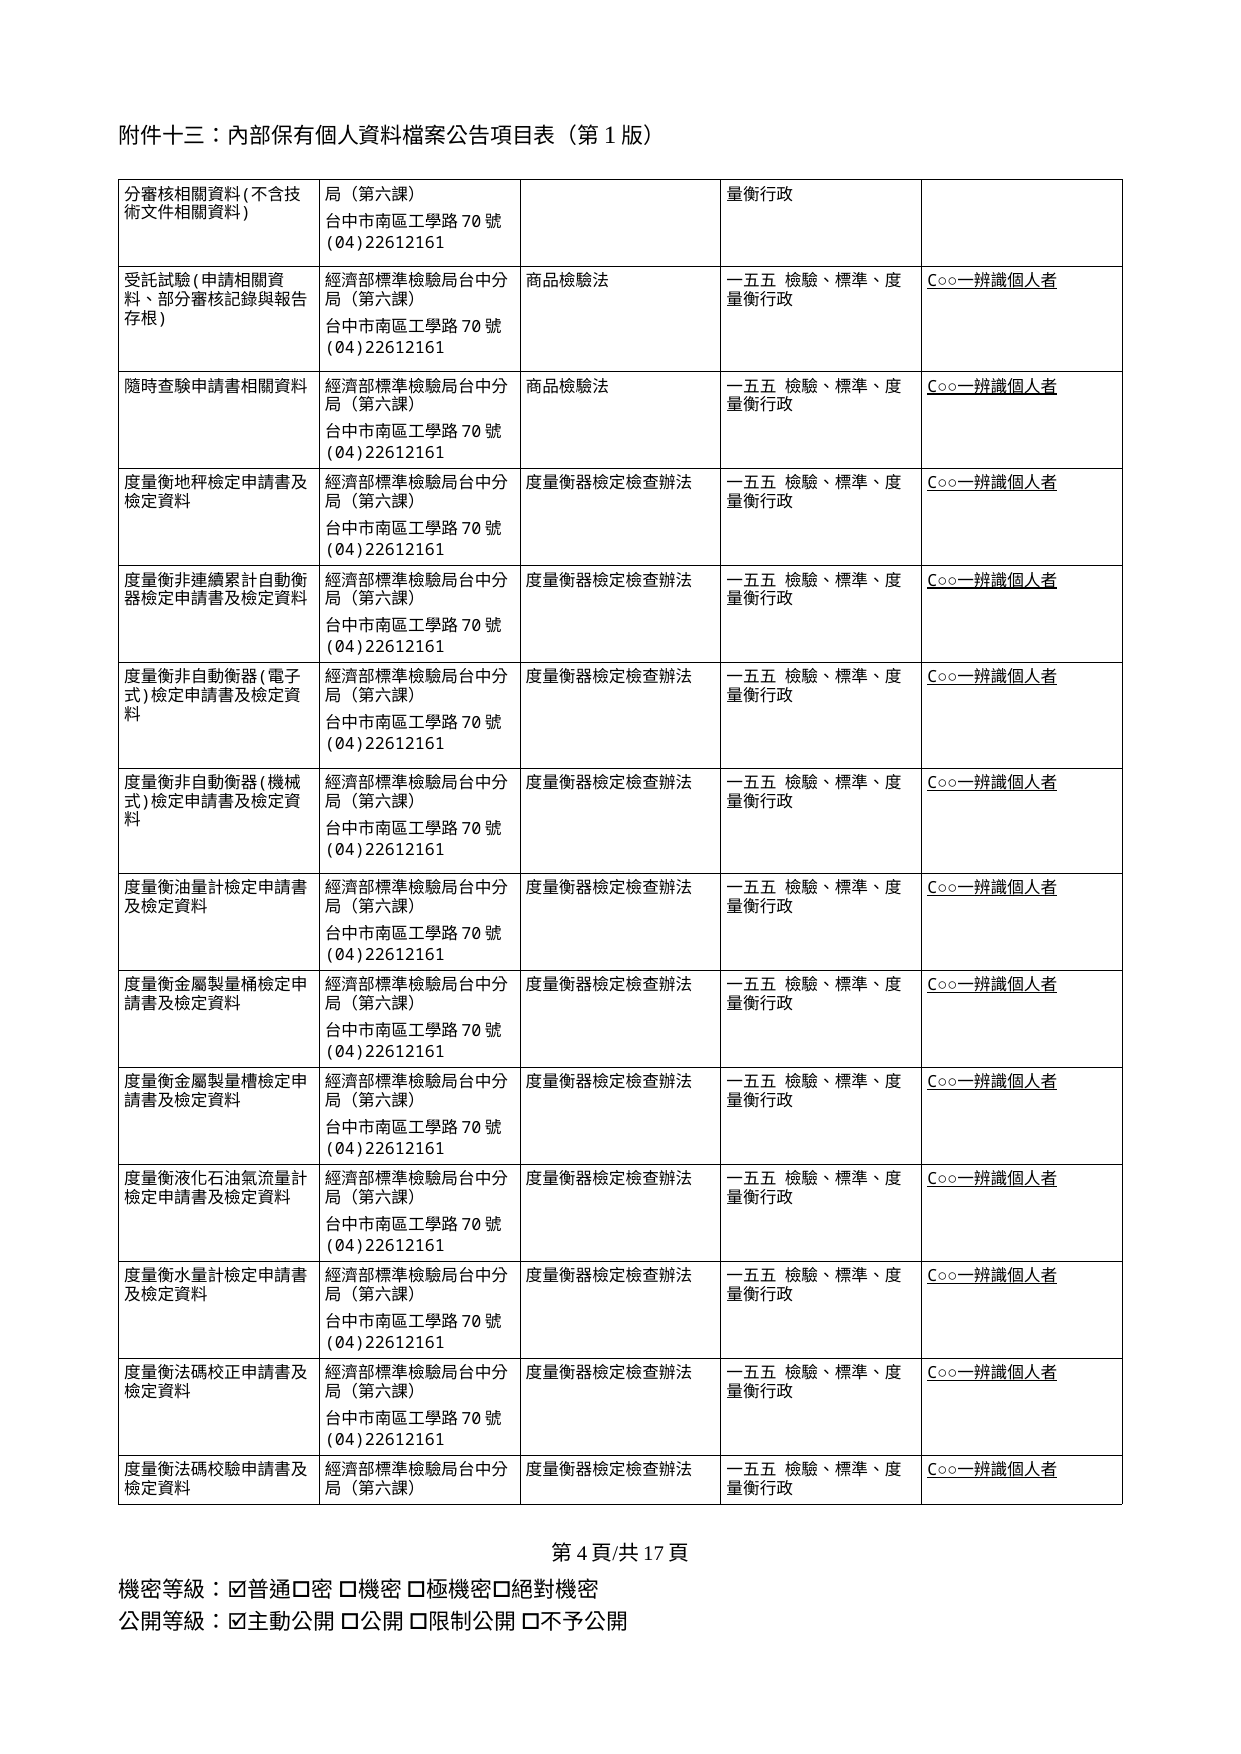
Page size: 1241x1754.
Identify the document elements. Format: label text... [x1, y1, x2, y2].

table_cell 度量衡器檢定檢查辦法 [521, 469, 720, 565]
table_cell 經濟部標準檢驗局台中分局（第六課） 台中市南區工學路70號 (04)22612161 [320, 769, 520, 873]
table_cell 度量衡非自動衡器(電子式)檢定申請書及檢定資料 [119, 663, 319, 767]
table_cell 隨時查験申請書相關資料 [119, 372, 319, 468]
table_cell 度量衡器檢定檢查辦法 [521, 1068, 720, 1164]
table_cell 局（第六課） 台中市南區工學路70號 (04)22612161 [320, 180, 520, 266]
table_cell C○○一辨識個人者 [922, 267, 1122, 371]
table_cell C○○一辨識個人者 [922, 1456, 1122, 1504]
table_cell [922, 180, 1122, 266]
table_cell 分審核相關資料(不含技術文件相關資料) [119, 180, 319, 266]
table_cell 經濟部標準檢驗局台中分局（第六課） 台中市南區工學路70號 (04)22612161 [320, 1262, 520, 1358]
table_cell 度量衡金屬製量桶檢定申請書及檢定資料 [119, 971, 319, 1067]
table_cell 一五五 檢驗、標準、度量衡行政 [721, 1165, 921, 1261]
table_cell 經濟部標準檢驗局台中分局（第六課） 台中市南區工學路70號 (04)22612161 [320, 874, 520, 970]
table_cell 度量衡法碼校驗申請書及檢定資料 [119, 1456, 319, 1504]
table_cell 度量衡器檢定檢查辦法 [521, 1165, 720, 1261]
table_cell 經濟部標準檢驗局台中分局（第六課） 台中市南區工學路70號 (04)22612161 [320, 1068, 520, 1164]
table_cell 商品檢驗法 [521, 372, 720, 468]
table_cell C○○一辨識個人者 [922, 1068, 1122, 1164]
table_cell 度量衡器檢定檢查辦法 [521, 874, 720, 970]
table_cell 度量衡非自動衡器(機械式)檢定申請書及檢定資料 [119, 769, 319, 873]
table_cell 度量衡器檢定檢查辦法 [521, 566, 720, 662]
table_cell 經濟部標準檢驗局台中分局（第六課） 台中市南區工學路70號 (04)22612161 [320, 663, 520, 767]
table_cell 一五五 檢驗、標準、度量衡行政 [721, 769, 921, 873]
table_cell [521, 180, 720, 266]
table_cell 經濟部標準檢驗局台中分局（第六課） 台中市南區工學路70號 (04)22612161 [320, 1165, 520, 1261]
table_cell 經濟部標準檢驗局台中分局（第六課） 台中市南區工學路70號 (04)22612161 [320, 267, 520, 371]
table_cell C○○一辨識個人者 [922, 1165, 1122, 1261]
table_cell 一五五 檢驗、標準、度量衡行政 [721, 971, 921, 1067]
table_cell 度量衡水量計檢定申請書及檢定資料 [119, 1262, 319, 1358]
table_cell C○○一辨識個人者 [922, 663, 1122, 767]
table_cell 經濟部標準檢驗局台中分局（第六課） 台中市南區工學路70號 (04)22612161 [320, 469, 520, 565]
table_cell 一五五 檢驗、標準、度量衡行政 [721, 469, 921, 565]
table_cell 度量衡地秤檢定申請書及檢定資料 [119, 469, 319, 565]
table_cell C○○一辨識個人者 [922, 874, 1122, 970]
table_cell C○○一辨識個人者 [922, 469, 1122, 565]
table_cell 度量衡器檢定檢查辦法 [521, 663, 720, 767]
table_cell 度量衡器檢定檢查辦法 [521, 971, 720, 1067]
table_cell 經濟部標準檢驗局台中分局（第六課） 台中市南區工學路70號 (04)22612161 [320, 1359, 520, 1454]
table_cell 度量衡器檢定檢查辦法 [521, 1262, 720, 1358]
table_cell 一五五 檢驗、標準、度量衡行政 [721, 1068, 921, 1164]
table_cell C○○一辨識個人者 [922, 566, 1122, 662]
table_cell 度量衡器檢定檢查辦法 [521, 1456, 720, 1504]
table_cell C○○一辨識個人者 [922, 971, 1122, 1067]
table_cell 度量衡法碼校正申請書及檢定資料 [119, 1359, 319, 1454]
table_cell 一五五 檢驗、標準、度量衡行政 [721, 267, 921, 371]
table_cell C○○一辨識個人者 [922, 1359, 1122, 1454]
table_cell 受託試驗(申請相關資料、部分審核記錄與報告存根) [119, 267, 319, 371]
table_cell 商品檢驗法 [521, 267, 720, 371]
table_cell 經濟部標準檢驗局台中分局（第六課） [320, 1456, 520, 1504]
table_cell 量衡行政 [721, 180, 921, 266]
table_cell 度量衡器檢定檢查辦法 [521, 769, 720, 873]
table_cell 一五五 檢驗、標準、度量衡行政 [721, 1359, 921, 1454]
table_cell C○○一辨識個人者 [922, 769, 1122, 873]
table_cell 度量衡油量計檢定申請書及檢定資料 [119, 874, 319, 970]
table_cell C○○一辨識個人者 [922, 372, 1122, 468]
table_cell 一五五 檢驗、標準、度量衡行政 [721, 566, 921, 662]
table_cell C○○一辨識個人者 [922, 1262, 1122, 1358]
table_cell 度量衡非連續累計自動衡器檢定申請書及檢定資料 [119, 566, 319, 662]
table_cell 一五五 檢驗、標準、度量衡行政 [721, 1456, 921, 1504]
table_cell 一五五 檢驗、標準、度量衡行政 [721, 372, 921, 468]
table_cell 度量衡金屬製量槽檢定申請書及檢定資料 [119, 1068, 319, 1164]
table_cell 度量衡液化石油氣流量計檢定申請書及檢定資料 [119, 1165, 319, 1261]
table_cell 經濟部標準檢驗局台中分局（第六課） 台中市南區工學路70號 (04)22612161 [320, 566, 520, 662]
table_cell 一五五 檢驗、標準、度量衡行政 [721, 1262, 921, 1358]
table_cell 經濟部標準檢驗局台中分局（第六課） 台中市南區工學路70號 (04)22612161 [320, 372, 520, 468]
table_cell 度量衡器檢定檢查辦法 [521, 1359, 720, 1454]
table_cell 一五五 檢驗、標準、度量衡行政 [721, 663, 921, 767]
table_cell 一五五 檢驗、標準、度量衡行政 [721, 874, 921, 970]
table_cell 經濟部標準檢驗局台中分局（第六課） 台中市南區工學路70號 (04)22612161 [320, 971, 520, 1067]
